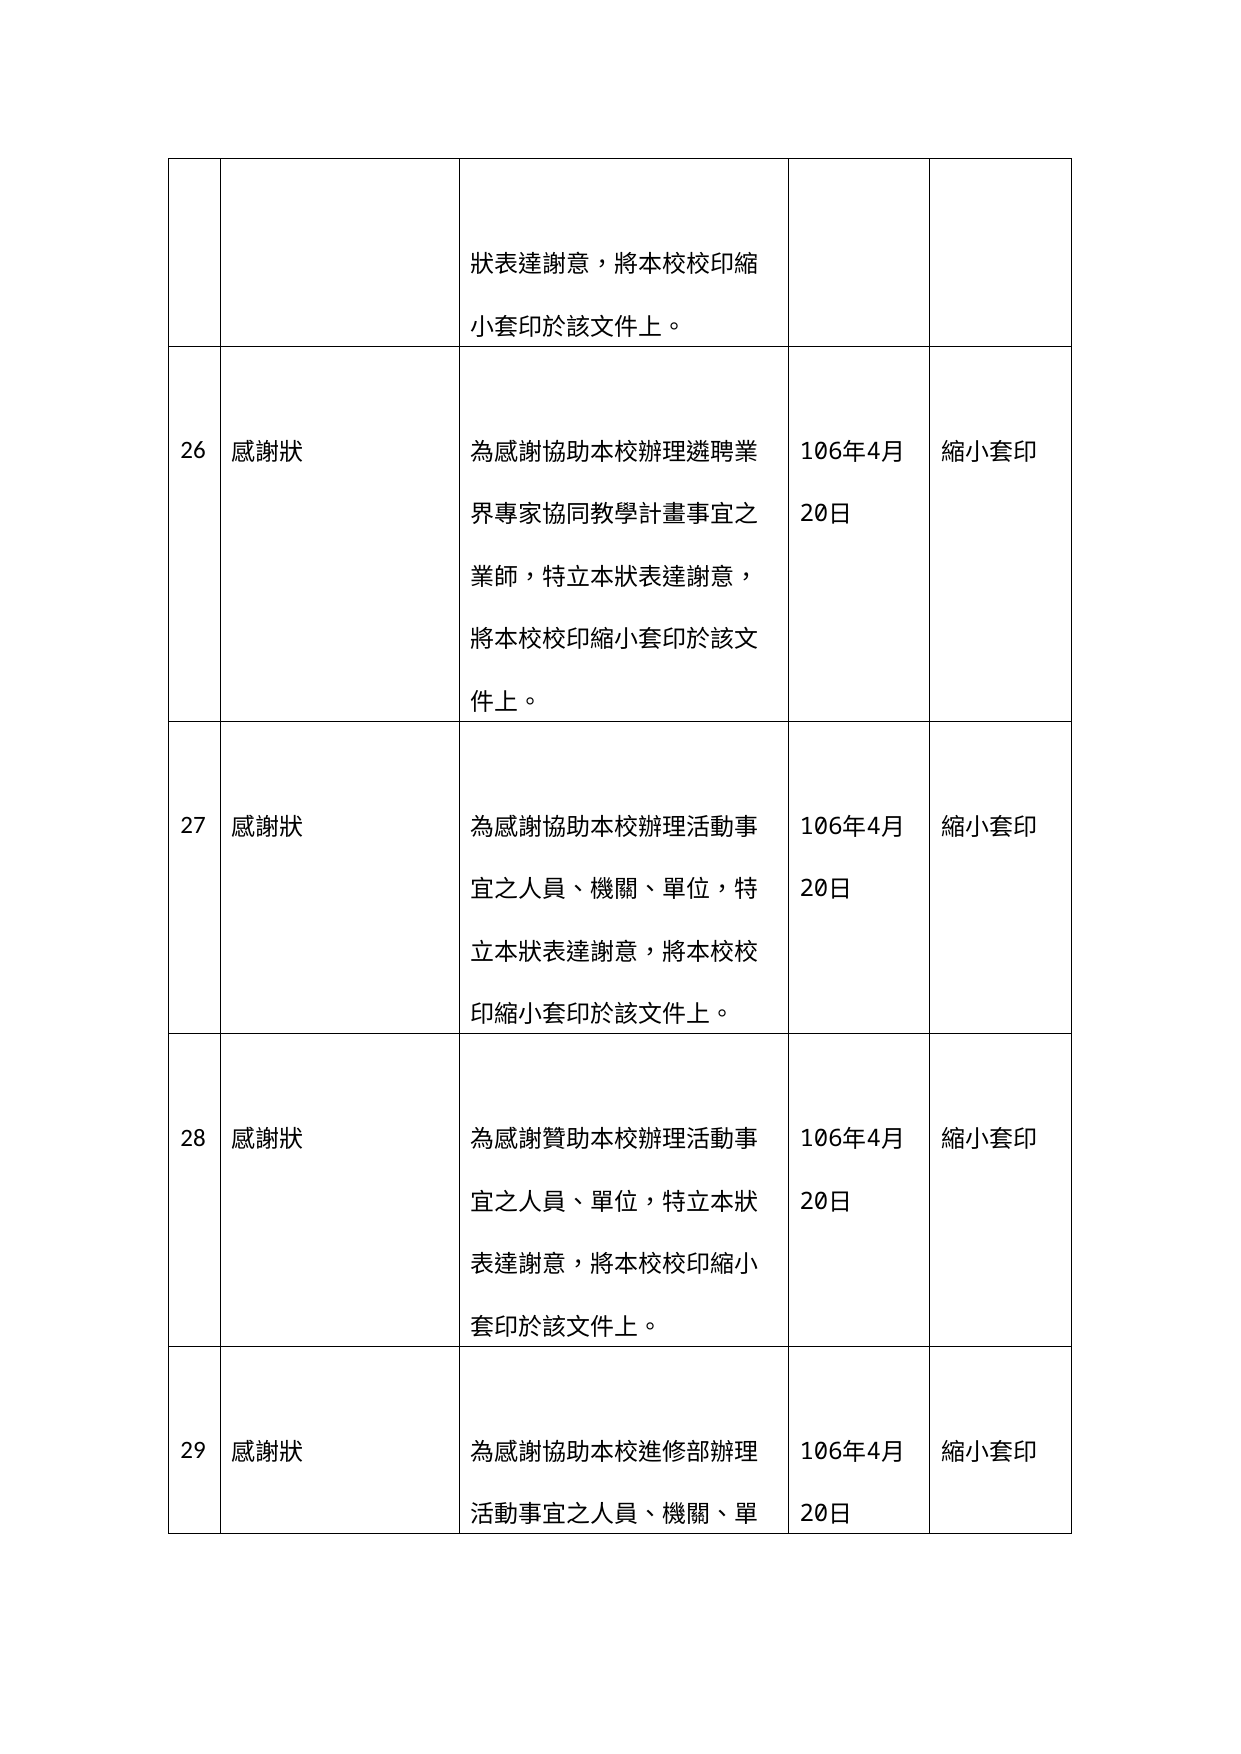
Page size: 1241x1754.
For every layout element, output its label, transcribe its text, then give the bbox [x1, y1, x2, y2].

table_cell 為感謝協助本校進修部辦理活動事宜之人員、機關、單 [460, 1347, 788, 1533]
table_cell 感謝狀 [221, 1034, 459, 1346]
table_cell 感謝狀 [221, 347, 459, 721]
table_cell 感謝狀 [221, 1347, 459, 1533]
table_cell 縮小套印 [930, 1034, 1071, 1346]
table_cell [221, 159, 459, 346]
table_cell [169, 159, 220, 346]
table_cell 106年4月 20日 [789, 1347, 929, 1533]
table_cell [930, 159, 1071, 346]
table_cell 為感謝協助本校辦理活動事宜之人員、機關、單位，特立本狀表達謝意，將本校校印縮小套印於該文件上。 [460, 722, 788, 1033]
table_cell 106年4月 20日 [789, 722, 929, 1033]
table_cell 106年4月 20日 [789, 1034, 929, 1346]
table_cell 縮小套印 [930, 347, 1071, 721]
table_cell 縮小套印 [930, 722, 1071, 1033]
table_cell 為感謝協助本校辦理遴聘業界專家協同教學計畫事宜之業師，特立本狀表達謝意，將本校校印縮小套印於該文件上。 [460, 347, 788, 721]
table_cell 為感謝贊助本校辦理活動事宜之人員、單位，特立本狀表達謝意，將本校校印縮小套印於該文件上。 [460, 1034, 788, 1346]
table_cell 26 [169, 347, 220, 721]
table_cell 縮小套印 [930, 1347, 1071, 1533]
table_cell 狀表達謝意，將本校校印縮小套印於該文件上。 [460, 159, 788, 346]
table_cell 28 [169, 1034, 220, 1346]
table_cell 29 [169, 1347, 220, 1533]
table_cell 27 [169, 722, 220, 1033]
table_cell 106年4月 20日 [789, 347, 929, 721]
table_cell [789, 159, 929, 346]
table_cell 感謝狀 [221, 722, 459, 1033]
